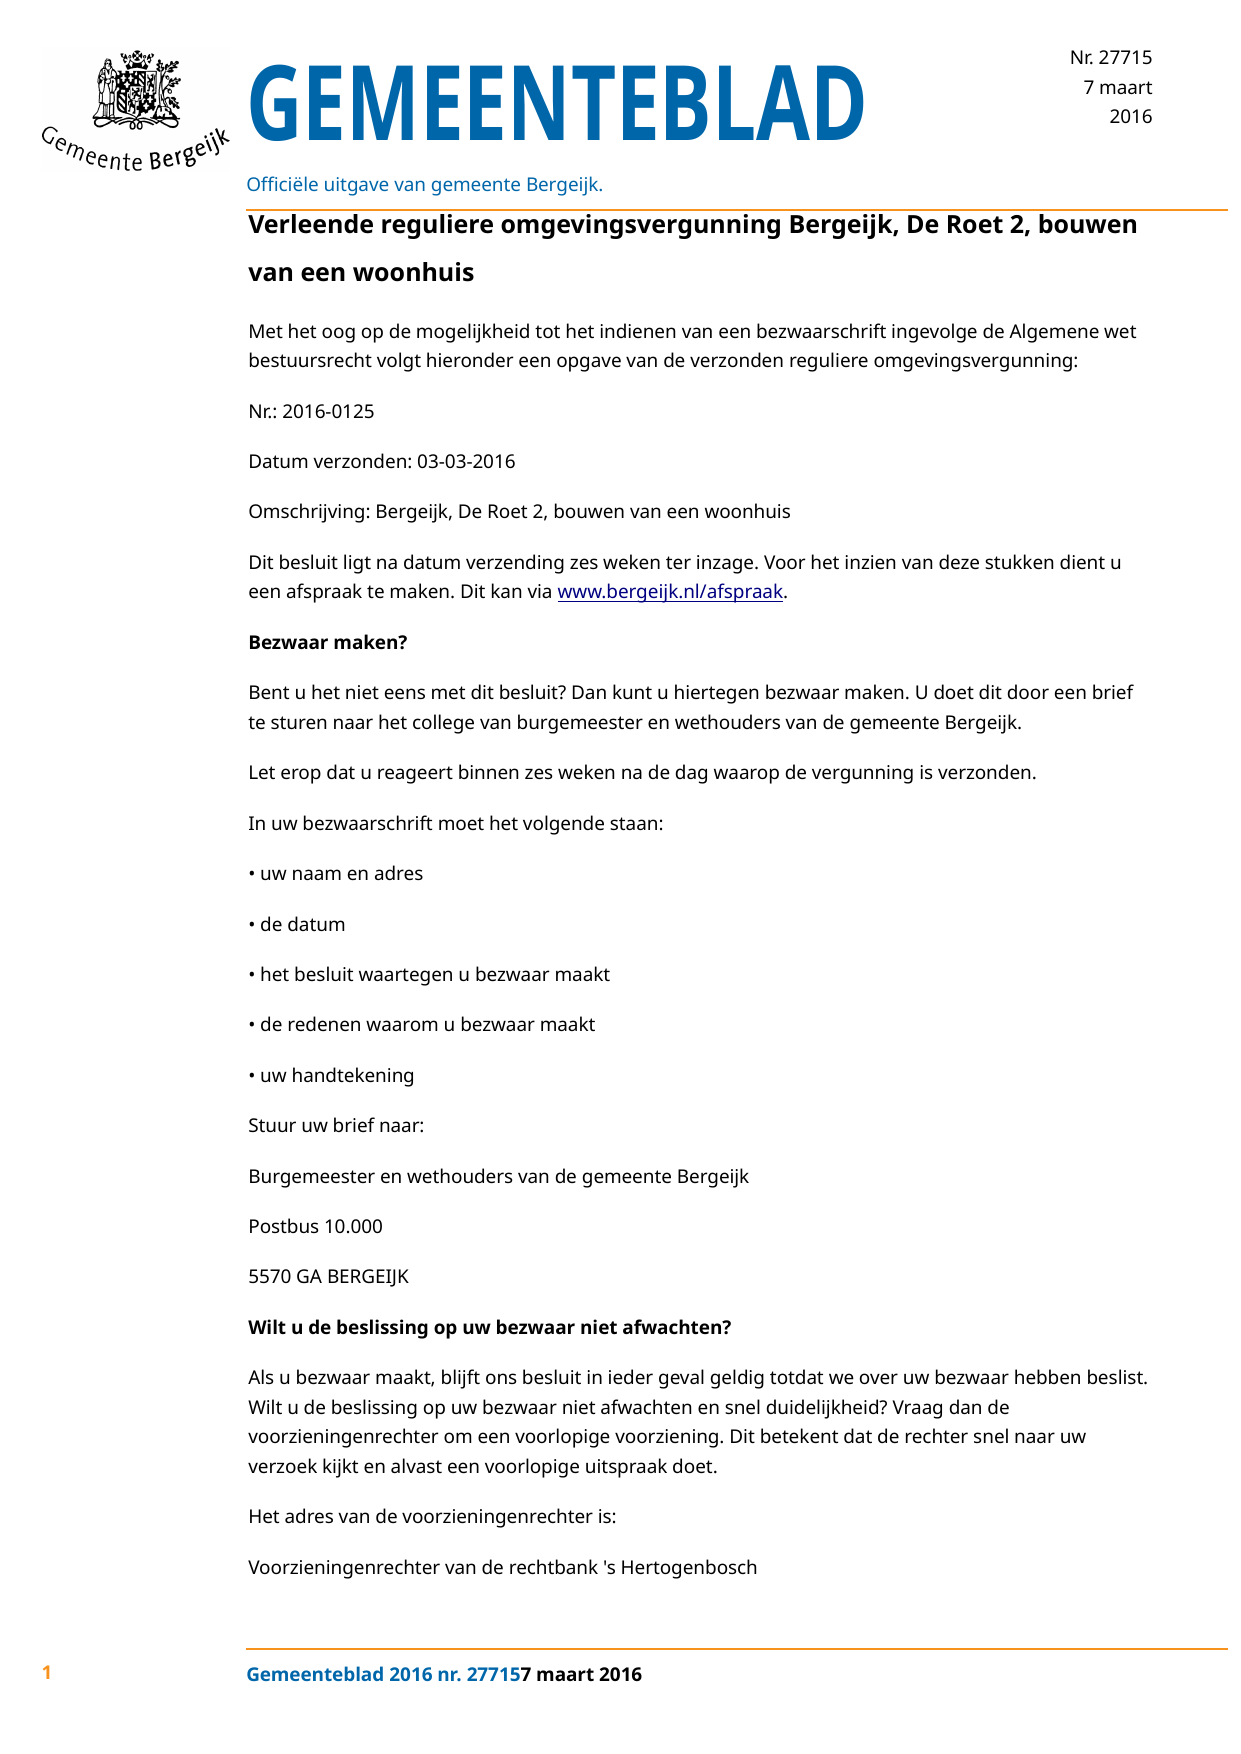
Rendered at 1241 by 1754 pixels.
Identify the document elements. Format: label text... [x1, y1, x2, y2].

text • de redenen waarom u bezwaar maakt [248, 1012, 1152, 1037]
text Dit besluit ligt na datum verzending zes weken ter inzage. Voor het inzien van deze stukken dient u een afspraak te maken. Dit kan via www.bergeijk.nl/afspraak. [248, 549, 1152, 604]
text Met het oog op de mogelijkheid tot het indienen van een bezwaarschrift ingevolge de Algemene wet bestuursrecht volgt hieronder een opgave van de verzonden reguliere omgevingsvergunning: [248, 318, 1152, 373]
text Voorzieningenrechter van de rechtbank 's Hertogenbosch [248, 1554, 1152, 1580]
text • uw naam en adres [248, 860, 1152, 886]
text Datum verzonden: 03-03-2016 [248, 448, 1152, 474]
text Burgemeester en wethouders van de gemeente Bergeijk [248, 1163, 1152, 1189]
text Wilt u de beslissing op uw bezwaar niet afwachten? [248, 1314, 1152, 1340]
text Het adres van de voorzieningenrechter is: [248, 1504, 1152, 1529]
text Postbus 10.000 [248, 1213, 1152, 1239]
text Verleende reguliere omgevingsvergunning Bergeijk, De Roet 2, bouwen van een woonhuis [248, 211, 1152, 288]
text Nr.: 2016-0125 [248, 398, 1152, 424]
text 5570 GA BERGEIJK [248, 1264, 1152, 1289]
picture [41, 47, 231, 172]
text Als u bezwaar maakt, blijft ons besluit in ieder geval geldig totdat we over uw bezwaar hebben beslist. Wilt u de beslissing op uw bezwaar niet afwachten en snel duidelijkheid? Vraag dan de voorzieningenrechter om een voorlopige voorziening. Dit betekent dat de rechter snel naar uw verzoek kijkt en alvast een voorlopige uitspraak doet. [248, 1364, 1152, 1479]
text Omschrijving: Bergeijk, De Roet 2, bouwen van een woonhuis [248, 499, 1152, 524]
text In uw bezwaarschrift moet het volgende staan: [248, 810, 1152, 836]
text • de datum [248, 911, 1152, 937]
text Stuur uw brief naar: [248, 1112, 1152, 1138]
text • het besluit waartegen u bezwaar maakt [248, 961, 1152, 987]
text Let erop dat u reageert binnen zes weken na de dag waarop de vergunning is verzonden. [248, 759, 1152, 785]
text Bezwaar maken? [248, 629, 1152, 655]
text • uw handtekening [248, 1062, 1152, 1088]
text Bent u het niet eens met dit besluit? Dan kunt u hiertegen bezwaar maken. U doet dit door een brief te sturen naar het college van burgemeester en wethouders van de gemeente Bergeijk. [248, 679, 1152, 735]
